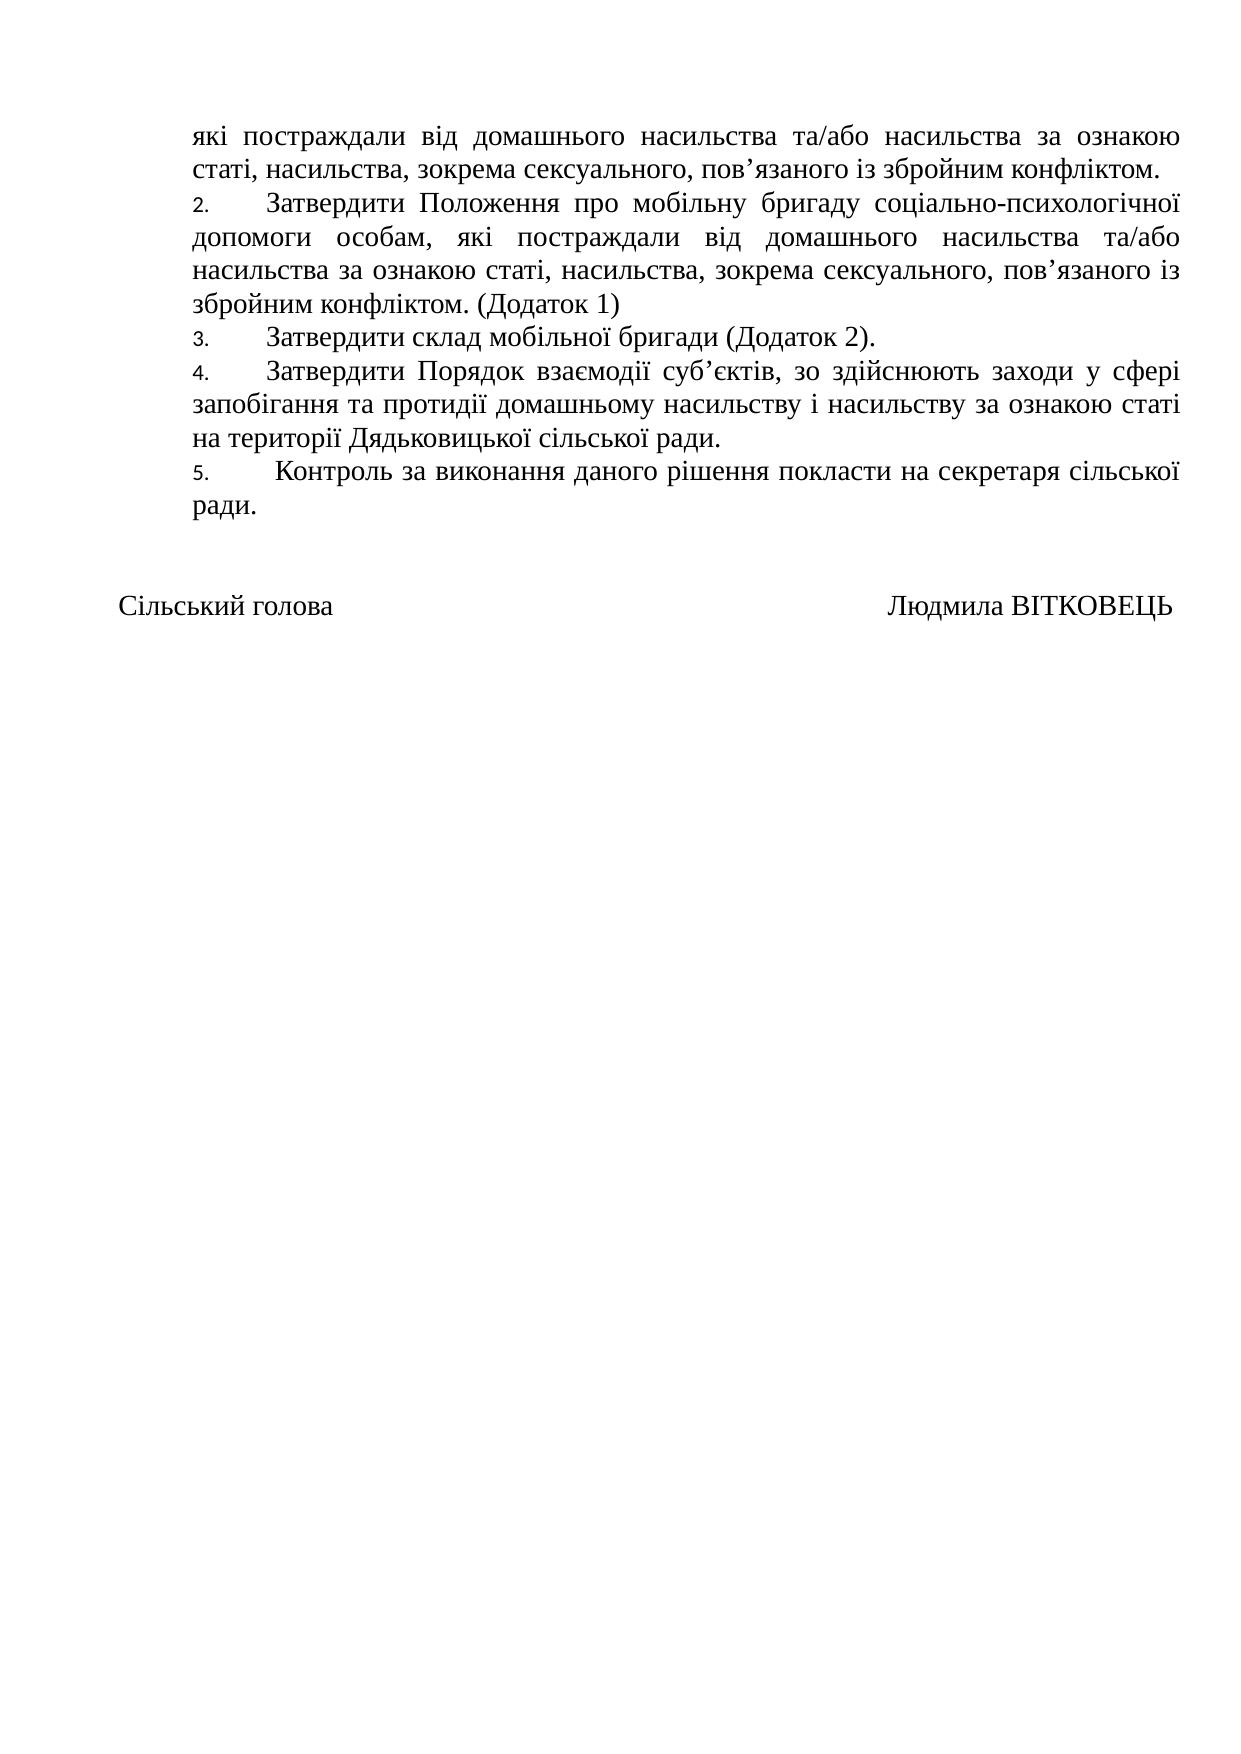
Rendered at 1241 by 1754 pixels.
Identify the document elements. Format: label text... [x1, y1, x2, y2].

list Контроль за виконання даного рішення покласти на секретаря сільської ради. [192, 453, 1181, 521]
list Затвердити склад мобільної бригади (Додаток 2). [192, 319, 1181, 353]
list Затвердити Порядок взаємодії суб’єктів, зо здійснюють заходи у сфері запобігання та протидії домашньому насильству і насильству за ознакою статі на території Дядьковицької сільської ради. [192, 353, 1181, 453]
text Сільський голова Людмила ВІТКОВЕЦЬ [118, 588, 1211, 621]
list Створити при КЗ “Центр надання соціальних послуг” Дядьковицької сільської ради мобільну бригаду соціально-психологічної допомоги особам, які постраждали від домашнього насильства та/або насильства за ознакою статі, насильства, зокрема сексуального, пов’язаного із збройним конфліктом. [192, 118, 1181, 185]
list Затвердити Положення про мобільну бригаду соціально-психологічної допомоги особам, які постраждали від домашнього насильства та/або насильства за ознакою статі, насильства, зокрема сексуального, пов’язаного із збройним конфліктом. (Додаток 1) [192, 185, 1181, 319]
